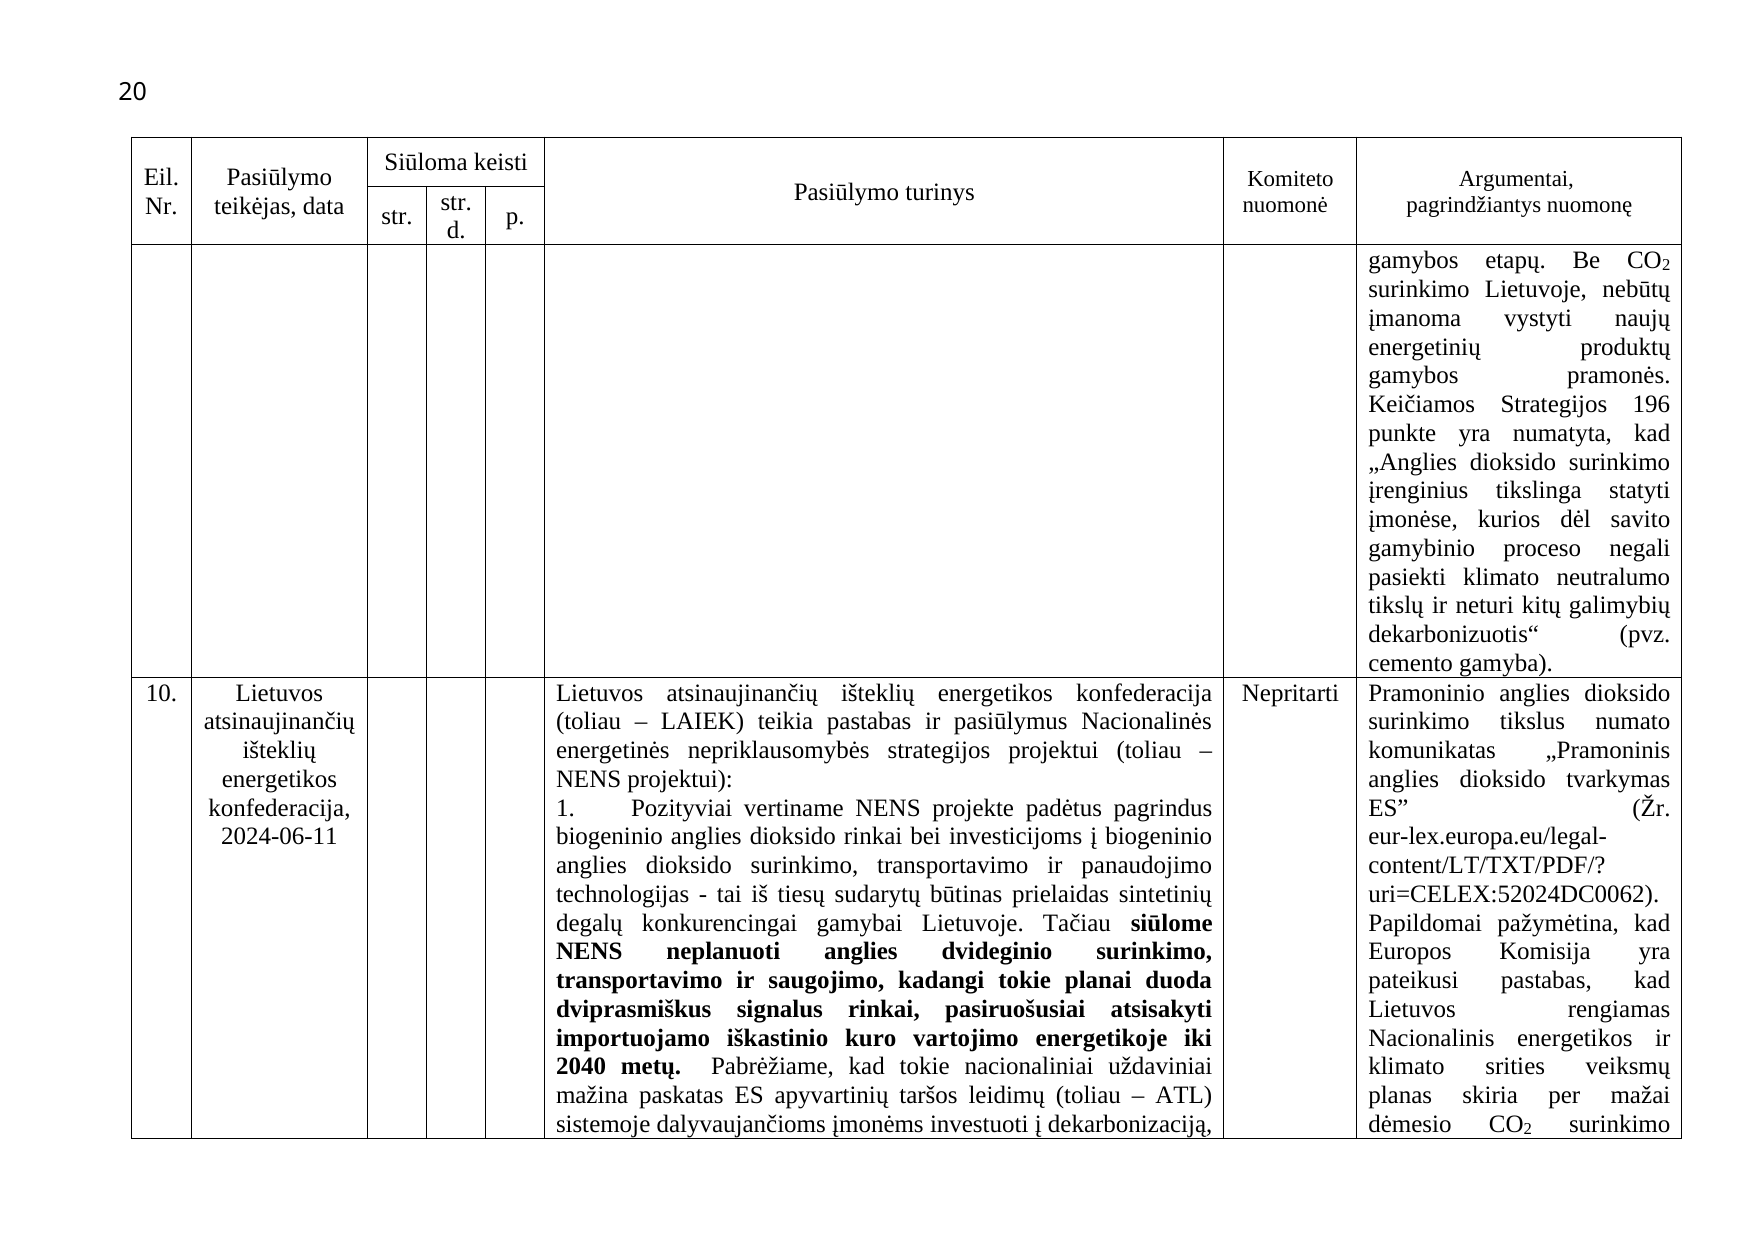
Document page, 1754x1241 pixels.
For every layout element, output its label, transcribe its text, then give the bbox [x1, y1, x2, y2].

table_cell Nepritarti [1224, 678, 1356, 1138]
table_cell [486, 678, 544, 1138]
table_header Pasiūlymo turinys [545, 138, 1223, 244]
table_cell p. [486, 187, 544, 244]
table_cell [192, 245, 367, 677]
table_cell [368, 678, 426, 1138]
table_cell [427, 245, 485, 677]
table_header Pasiūlymo teikėjas, data [192, 138, 367, 244]
table_cell [545, 245, 1223, 677]
table_header Eil. Nr. [132, 138, 191, 244]
table_cell str. [368, 187, 426, 244]
table_header Argumentai, pagrindžiantys nuomonę [1357, 138, 1681, 244]
table_cell 10. [132, 678, 191, 1138]
table_cell str. d. [427, 187, 485, 244]
table_cell Lietuvos atsinaujinančių išteklių energetikos konfederacija, 2024-06-11 [192, 678, 367, 1138]
table_header Komiteto nuomonė [1224, 138, 1356, 244]
table_cell [1224, 245, 1356, 677]
table_cell [486, 245, 544, 677]
table_cell [132, 245, 191, 677]
table_header Siūloma keisti [368, 138, 544, 186]
table_cell Pramoninio anglies dioksido surinkimo tikslus numato komunikatas „Pramoninis anglies dioksido tvarkymas ES” (Žr. eur-lex.europa.eu/legal-content/LT/TXT/PDF/?uri=CELEX:52024DC0062). Papildomai pažymėtina, kad Europos Komisija yra pateikusi pastabas, kad Lietuvos rengiamas Nacionalinis energetikos ir klimato srities veiksmų planas skiria per mažai dėmesio CO2 surinkimo [1357, 678, 1681, 1138]
table_cell gamybos etapų. Be CO2 surinkimo Lietuvoje, nebūtų įmanoma vystyti naujų energetinių produktų gamybos pramonės. Keičiamos Strategijos 196 punkte yra numatyta, kad „Anglies dioksido surinkimo įrenginius tikslinga statyti įmonėse, kurios dėl savito gamybinio proceso negali pasiekti klimato neutralumo tikslų ir neturi kitų galimybių dekarbonizuotis“ (pvz. cemento gamyba). [1357, 245, 1681, 677]
table_cell [427, 678, 485, 1138]
table_cell Lietuvos atsinaujinančių išteklių energetikos konfederacija (toliau – LAIEK) teikia pastabas ir pasiūlymus Nacionalinės energetinės nepriklausomybės strategijos projektui (toliau – NENS projektui): Pozityviai vertiname NENS projekte padėtus pagrindus biogeninio anglies dioksido rinkai bei investicijoms į biogeninio anglies dioksido surinkimo, transportavimo ir panaudojimo technologijas - tai iš tiesų sudarytų būtinas prielaidas sintetinių degalų konkurencingai gamybai Lietuvoje. Tačiau siūlome NENS neplanuoti anglies dvideginio surinkimo, transportavimo ir saugojimo, kadangi tokie planai duoda dviprasmiškus signalus rinkai, pasiruošusiai atsisakyti importuojamo iškastinio kuro vartojimo energetikoje iki 2040 metų. Pabrėžiame, kad tokie nacionaliniai uždaviniai mažina paskatas ES apyvartinių taršos leidimų (toliau – ATL) sistemoje dalyvaujančioms įmonėms investuoti į dekarbonizaciją, [545, 678, 1223, 1138]
table_cell [368, 245, 426, 677]
